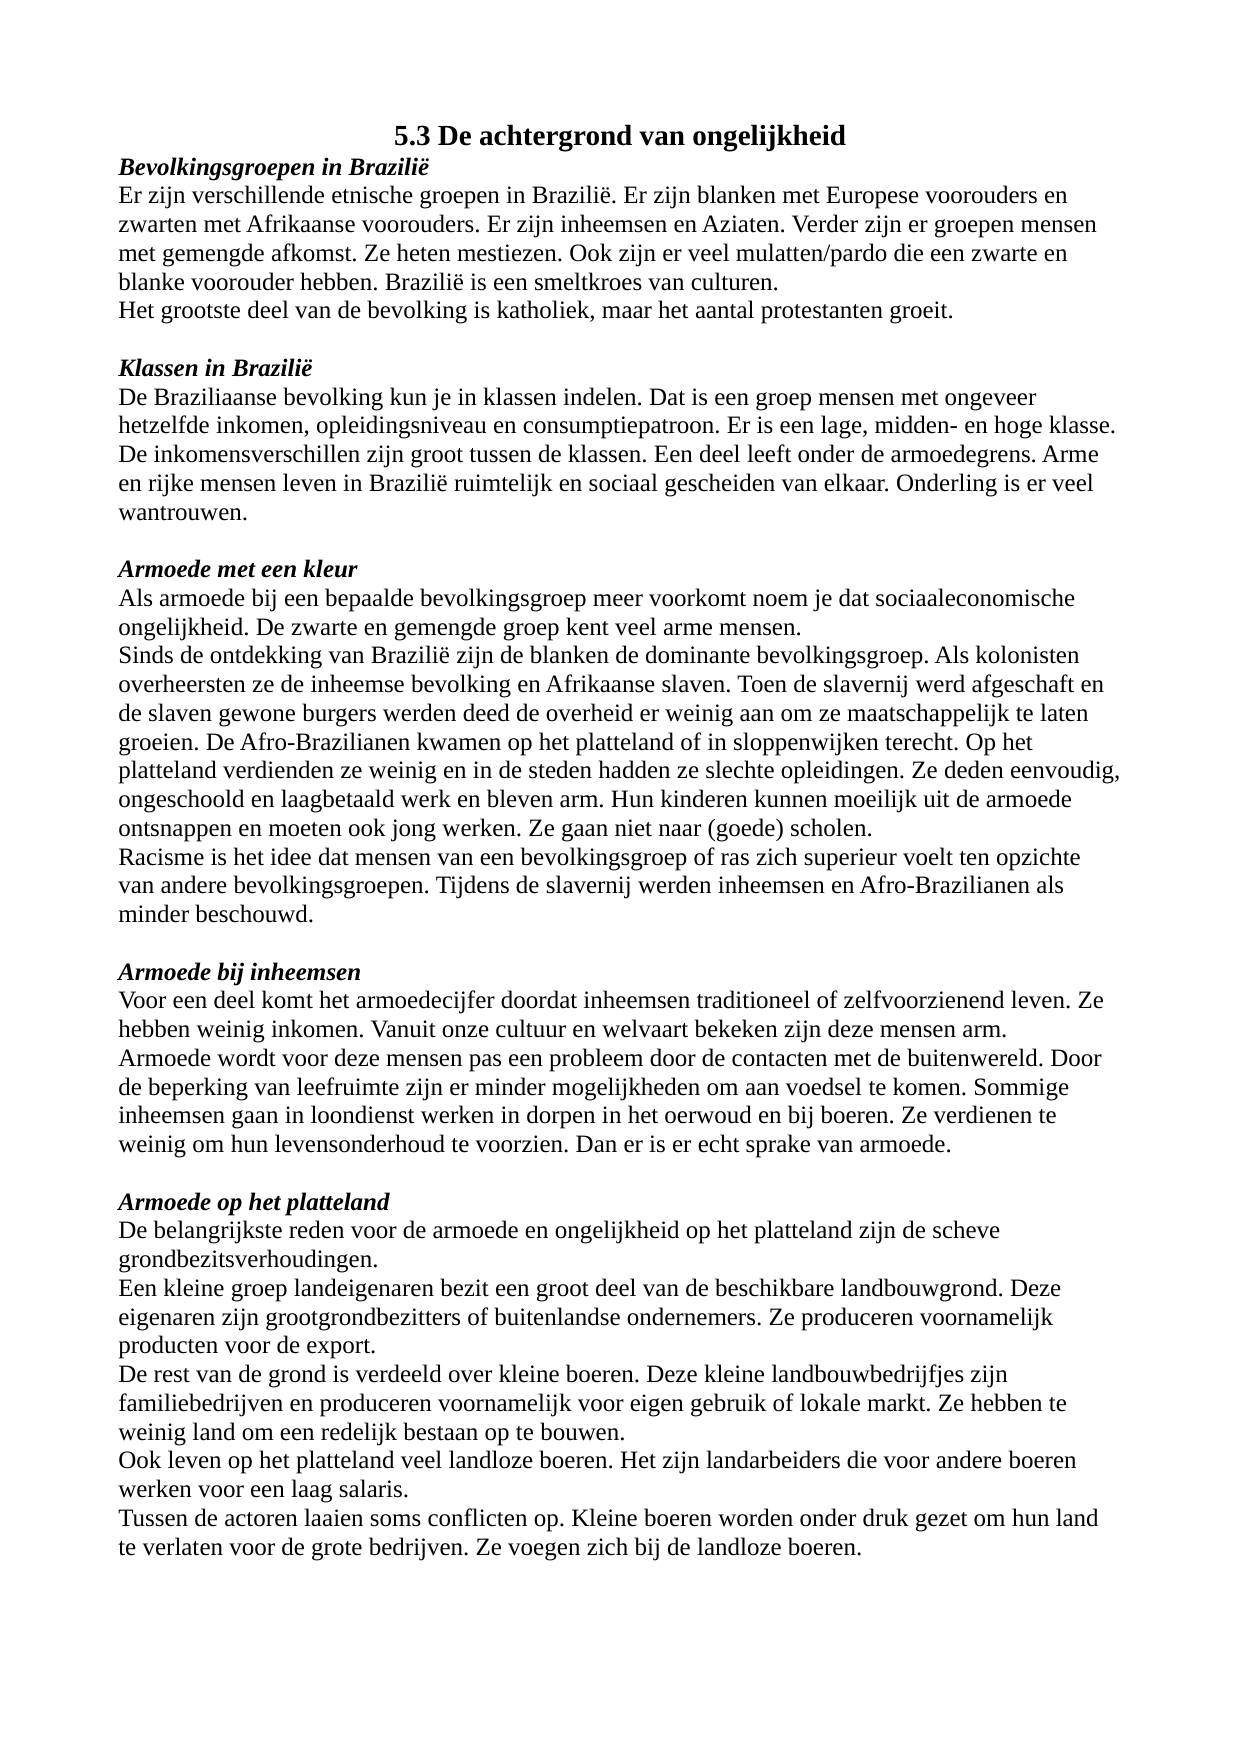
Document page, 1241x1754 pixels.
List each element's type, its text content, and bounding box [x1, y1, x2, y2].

text De rest van de grond is verdeeld over kleine boeren. Deze kleine landbouwbedrijfjes zijn familiebedrijven en produceren voornamelijk voor eigen gebruik of lokale markt. Ze hebben te weinig land om een redelijk bestaan op te bouwen. [118, 1359, 1122, 1445]
text Een kleine groep landeigenaren bezit een groot deel van de beschikbare landbouwgrond. Deze eigenaren zijn grootgrondbezitters of buitenlandse ondernemers. Ze produceren voornamelijk producten voor de export. [118, 1273, 1122, 1359]
text Bevolkingsgroepen in Brazilië [118, 152, 1122, 180]
text 5.3 De achtergrond van ongelijkheid [118, 118, 1122, 152]
text Klassen in Brazilië [118, 353, 1122, 382]
text Er zijn verschillende etnische groepen in Brazilië. Er zijn blanken met Europese voorouders en zwarten met Afrikaanse voorouders. Er zijn inheemsen en Aziaten. Verder zijn er groepen mensen met gemengde afkomst. Ze heten mestiezen. Ook zijn er veel mulatten/pardo die een zwarte en blanke voorouder hebben. Brazilië is een smeltkroes van culturen. [118, 180, 1122, 295]
text De Braziliaanse bevolking kun je in klassen indelen. Dat is een groep mensen met ongeveer hetzelfde inkomen, opleidingsniveau en consumptiepatroon. Er is een lage, midden- en hoge klasse. [118, 382, 1122, 439]
text Als armoede bij een bepaalde bevolkingsgroep meer voorkomt noem je dat sociaaleconomische ongelijkheid. De zwarte en gemengde groep kent veel arme mensen. [118, 583, 1122, 640]
text Het grootste deel van de bevolking is katholiek, maar het aantal protestanten groeit. [118, 295, 1122, 324]
text Armoede bij inheemsen [118, 957, 1122, 985]
text Voor een deel komt het armoedecijfer doordat inheemsen traditioneel of zelfvoorzienend leven. Ze hebben weinig inkomen. Vanuit onze cultuur en welvaart bekeken zijn deze mensen arm. [118, 985, 1122, 1043]
text De belangrijkste reden voor de armoede en ongelijkheid op het platteland zijn de scheve grondbezitsverhoudingen. [118, 1215, 1122, 1273]
text Armoede op het platteland [118, 1187, 1122, 1215]
text Armoede met een kleur [118, 554, 1122, 583]
text Ook leven op het platteland veel landloze boeren. Het zijn landarbeiders die voor andere boeren werken voor een laag salaris. [118, 1445, 1122, 1503]
text Armoede wordt voor deze mensen pas een probleem door de contacten met de buitenwereld. Door de beperking van leefruimte zijn er minder mogelijkheden om aan voedsel te komen. Sommige inheemsen gaan in loondienst werken in dorpen in het oerwoud en bij boeren. Ze verdienen te weinig om hun levensonderhoud te voorzien. Dan er is er echt sprake van armoede. [118, 1043, 1122, 1158]
text Racisme is het idee dat mensen van een bevolkingsgroep of ras zich superieur voelt ten opzichte van andere bevolkingsgroepen. Tijdens de slavernij werden inheemsen en Afro-Brazilianen als minder beschouwd. [118, 842, 1122, 928]
text De inkomensverschillen zijn groot tussen de klassen. Een deel leeft onder de armoedegrens. Arme en rijke mensen leven in Brazilië ruimtelijk en sociaal gescheiden van elkaar. Onderling is er veel wantrouwen. [118, 439, 1122, 525]
text Sinds de ontdekking van Brazilië zijn de blanken de dominante bevolkingsgroep. Als kolonisten overheersten ze de inheemse bevolking en Afrikaanse slaven. Toen de slavernij werd afgeschaft en de slaven gewone burgers werden deed de overheid er weinig aan om ze maatschappelijk te laten groeien. De Afro-Brazilianen kwamen op het platteland of in sloppenwijken terecht. Op het platteland verdienden ze weinig en in de steden hadden ze slechte opleidingen. Ze deden eenvoudig, ongeschoold en laagbetaald werk en bleven arm. Hun kinderen kunnen moeilijk uit de armoede ontsnappen en moeten ook jong werken. Ze gaan niet naar (goede) scholen. [118, 640, 1122, 842]
text Tussen de actoren laaien soms conflicten op. Kleine boeren worden onder druk gezet om hun land te verlaten voor de grote bedrijven. Ze voegen zich bij de landloze boeren. [118, 1503, 1122, 1560]
